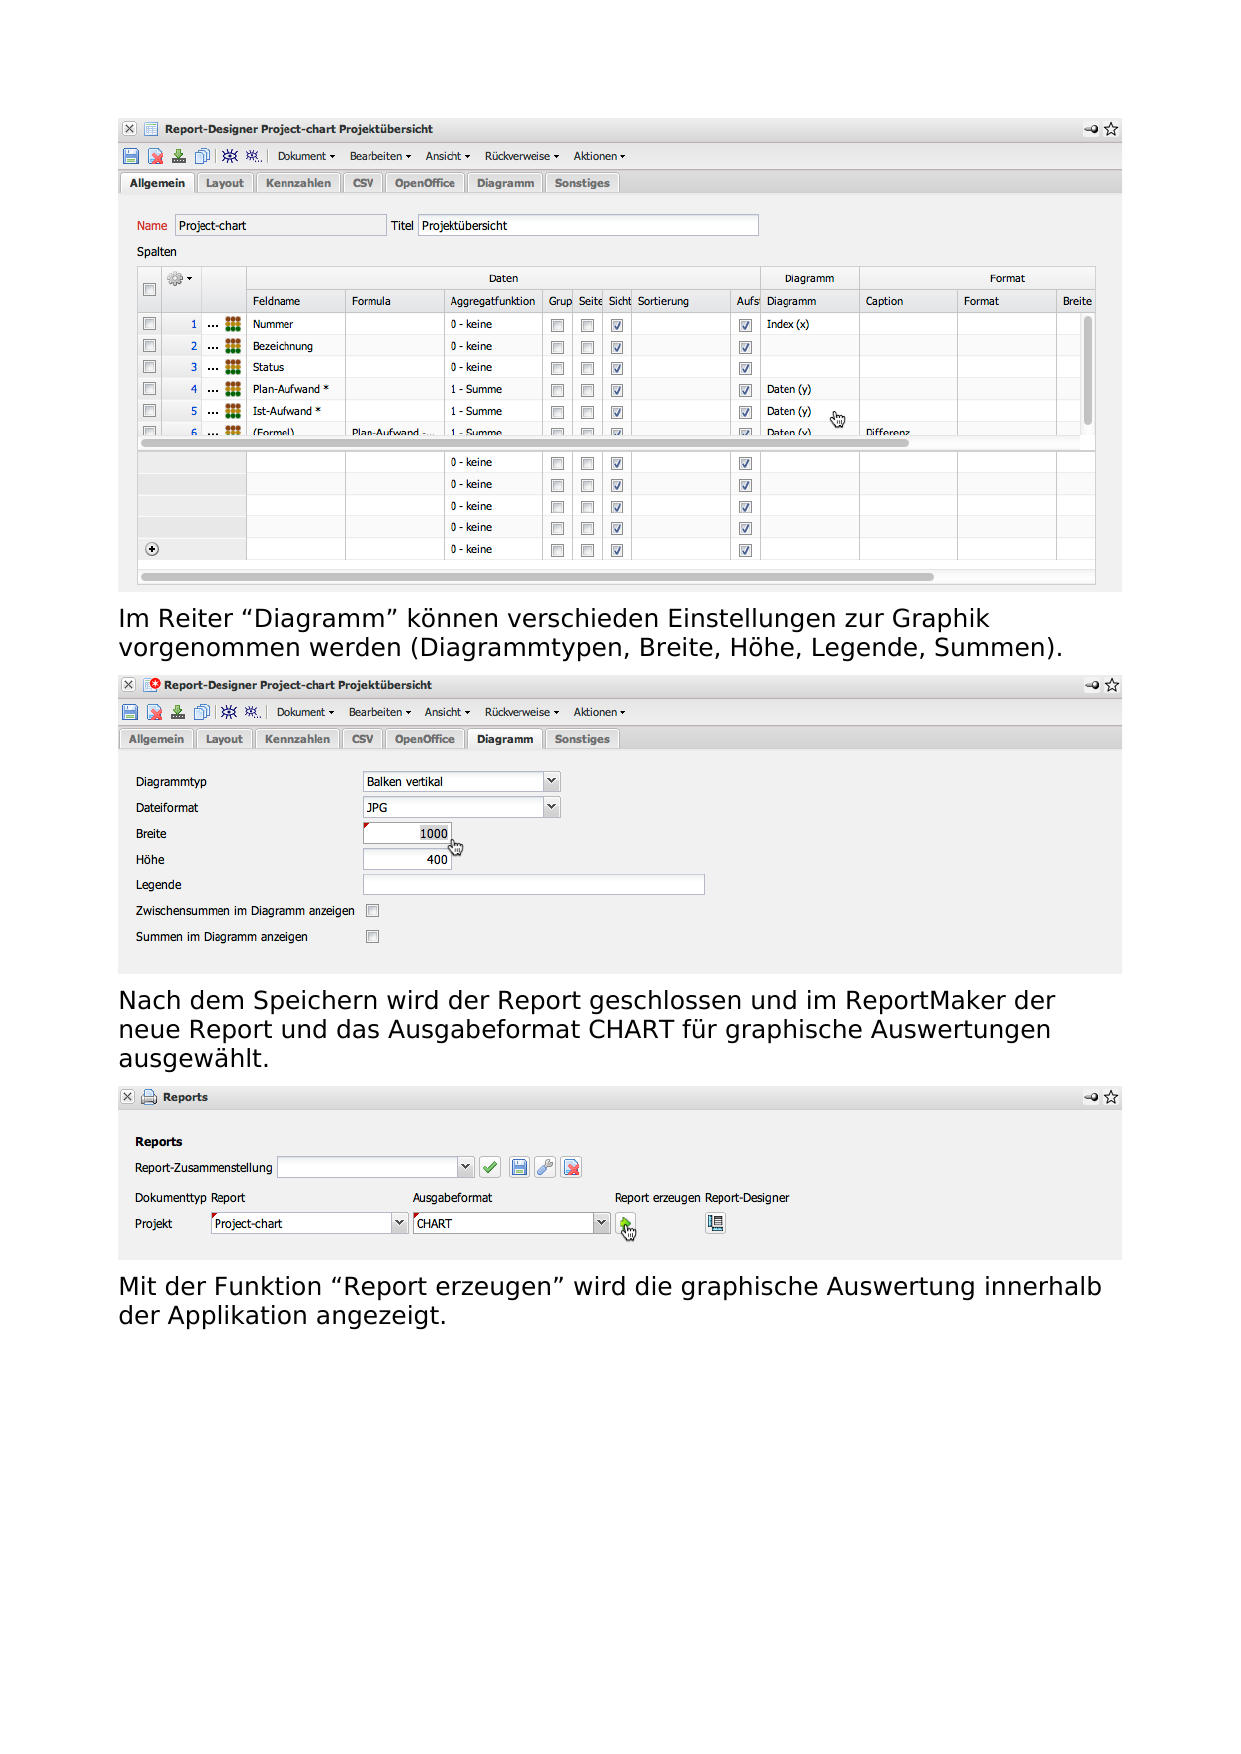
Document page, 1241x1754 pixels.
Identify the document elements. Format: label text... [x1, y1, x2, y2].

picture [118, 1086, 1123, 1260]
picture [118, 118, 1123, 592]
text Im Reiter “Diagramm” können verschieden Einstellungen zur Graphik vorgenommen werden (Diagrammtypen, Breite, Höhe, Legende, Summen). [118, 604, 1122, 663]
text Mit der Funktion “Report erzeugen” wird die graphische Auswertung innerhalb der Applikation angezeigt. [118, 1272, 1122, 1330]
picture [118, 675, 1123, 974]
text Nach dem Speichern wird der Report geschlossen und im ReportMaker der neue Report und das Ausgabeformat CHART für graphische Auswertungen ausgewählt. [118, 986, 1122, 1074]
